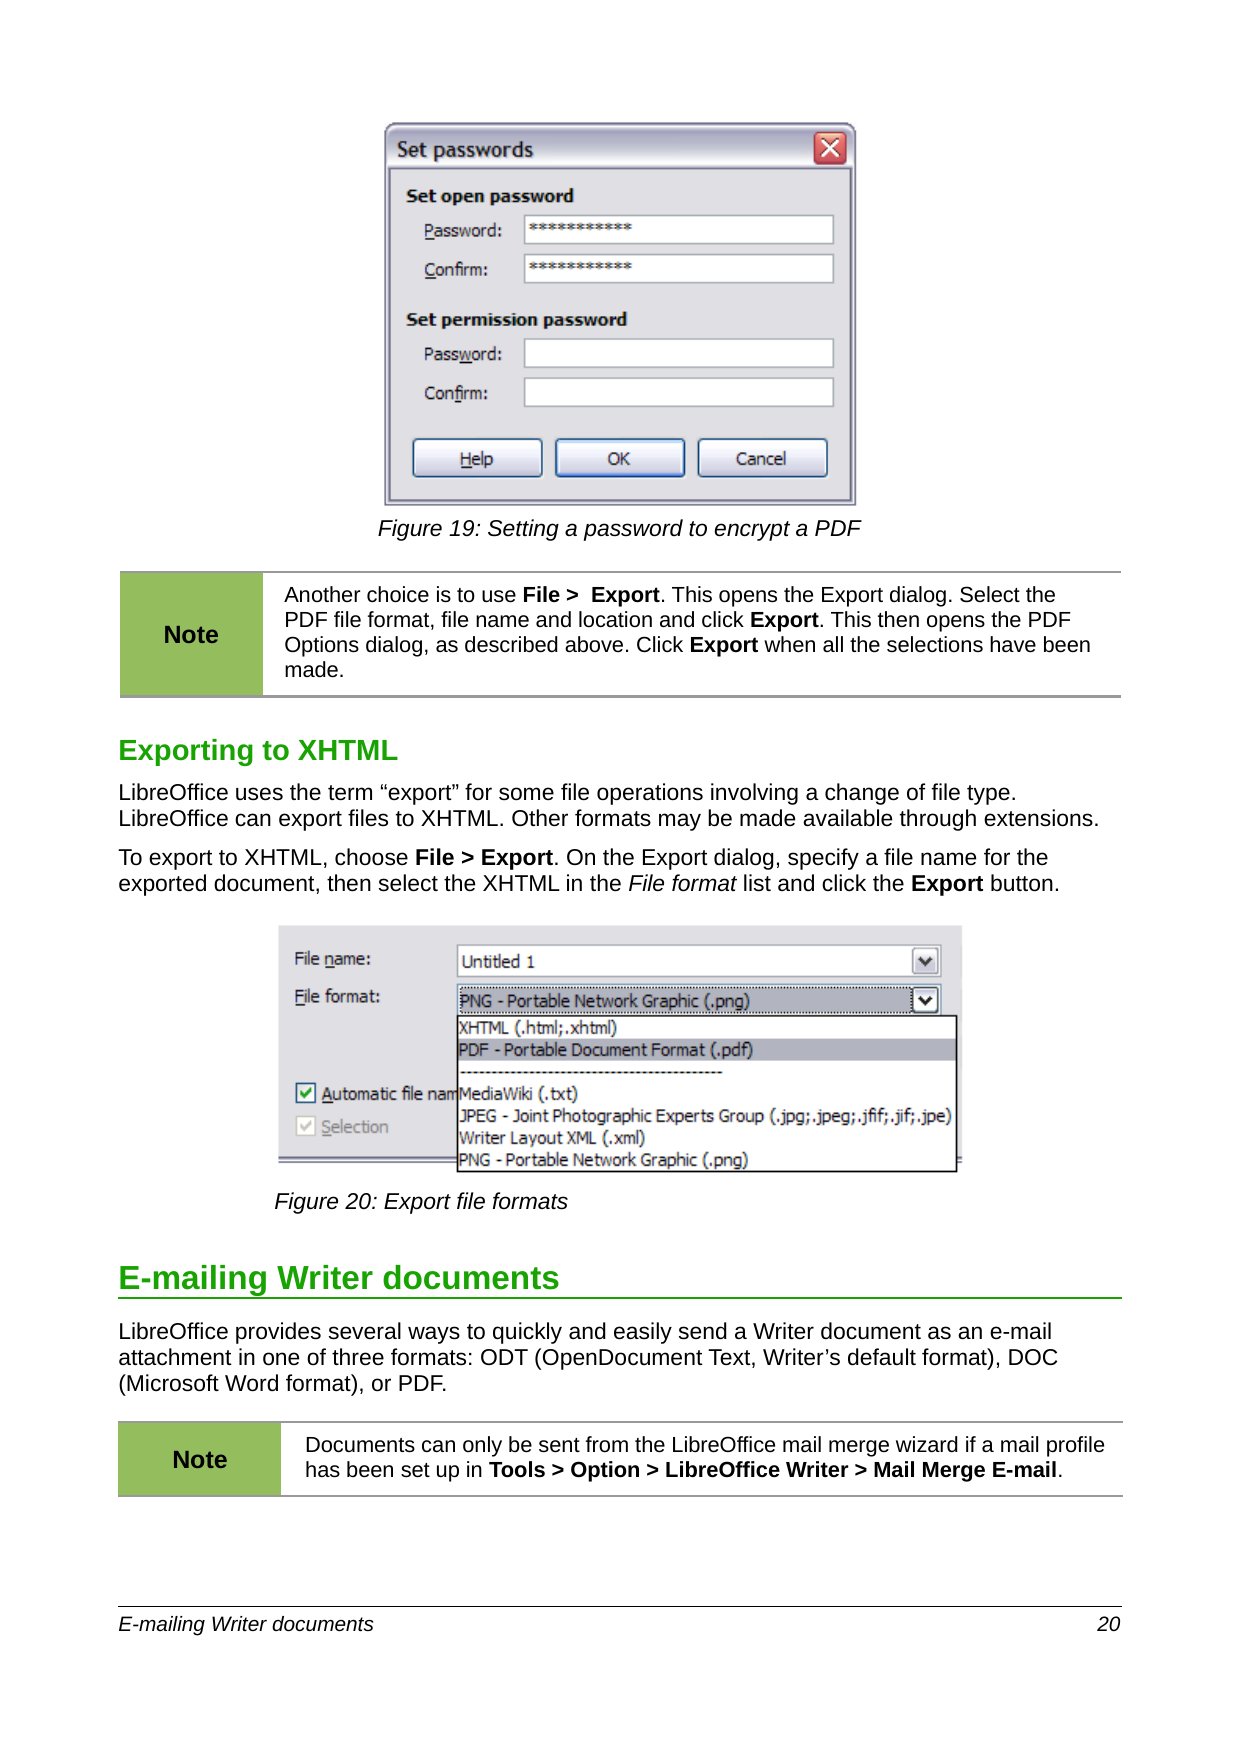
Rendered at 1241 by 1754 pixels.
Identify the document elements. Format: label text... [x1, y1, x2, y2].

table_header Note [120, 573, 263, 695]
table_header Documents can only be sent from the LibreOffice mail merge wizard if a mail profile has been set up in Tools > Option > LibreOffice Writer > Mail Merge E-mail. [281, 1423, 1122, 1495]
text Figure 20: Export file formats [274, 1188, 966, 1214]
table_header Note [118, 1423, 281, 1495]
subtitle Exporting to XHTML [118, 733, 1122, 766]
text Figure 19: Setting a password to encrypt a PDF [367, 515, 873, 542]
text LibreOffice uses the term “export” for some file operations involving a change of file type. LibreOffice can export files to XHTML. Other formats may be made available through extensions. [118, 779, 1122, 832]
picture [274, 921, 967, 1182]
text To export to XHTML, choose File > Export. On the Export dialog, specify a file name for the exported document, then select the XHTML in the File format list and click the Export button. [118, 844, 1122, 897]
subtitle E-mailing Writer documents [118, 1258, 1122, 1297]
text LibreOffice provides several ways to quickly and easily send a Writer document as an e-mail attachment in one of three formats: ODT (OpenDocument Text, Writer’s default format), DOC (Microsoft Word format), or PDF. [118, 1318, 1122, 1397]
picture [380, 118, 861, 509]
table_header Another choice is to use File > Export. This opens the Export dialog. Select the PDF file format, file name and location and click Export. This then opens the PDF Options dialog, as described above. Click Export when all the selections have been made. [263, 573, 1121, 695]
